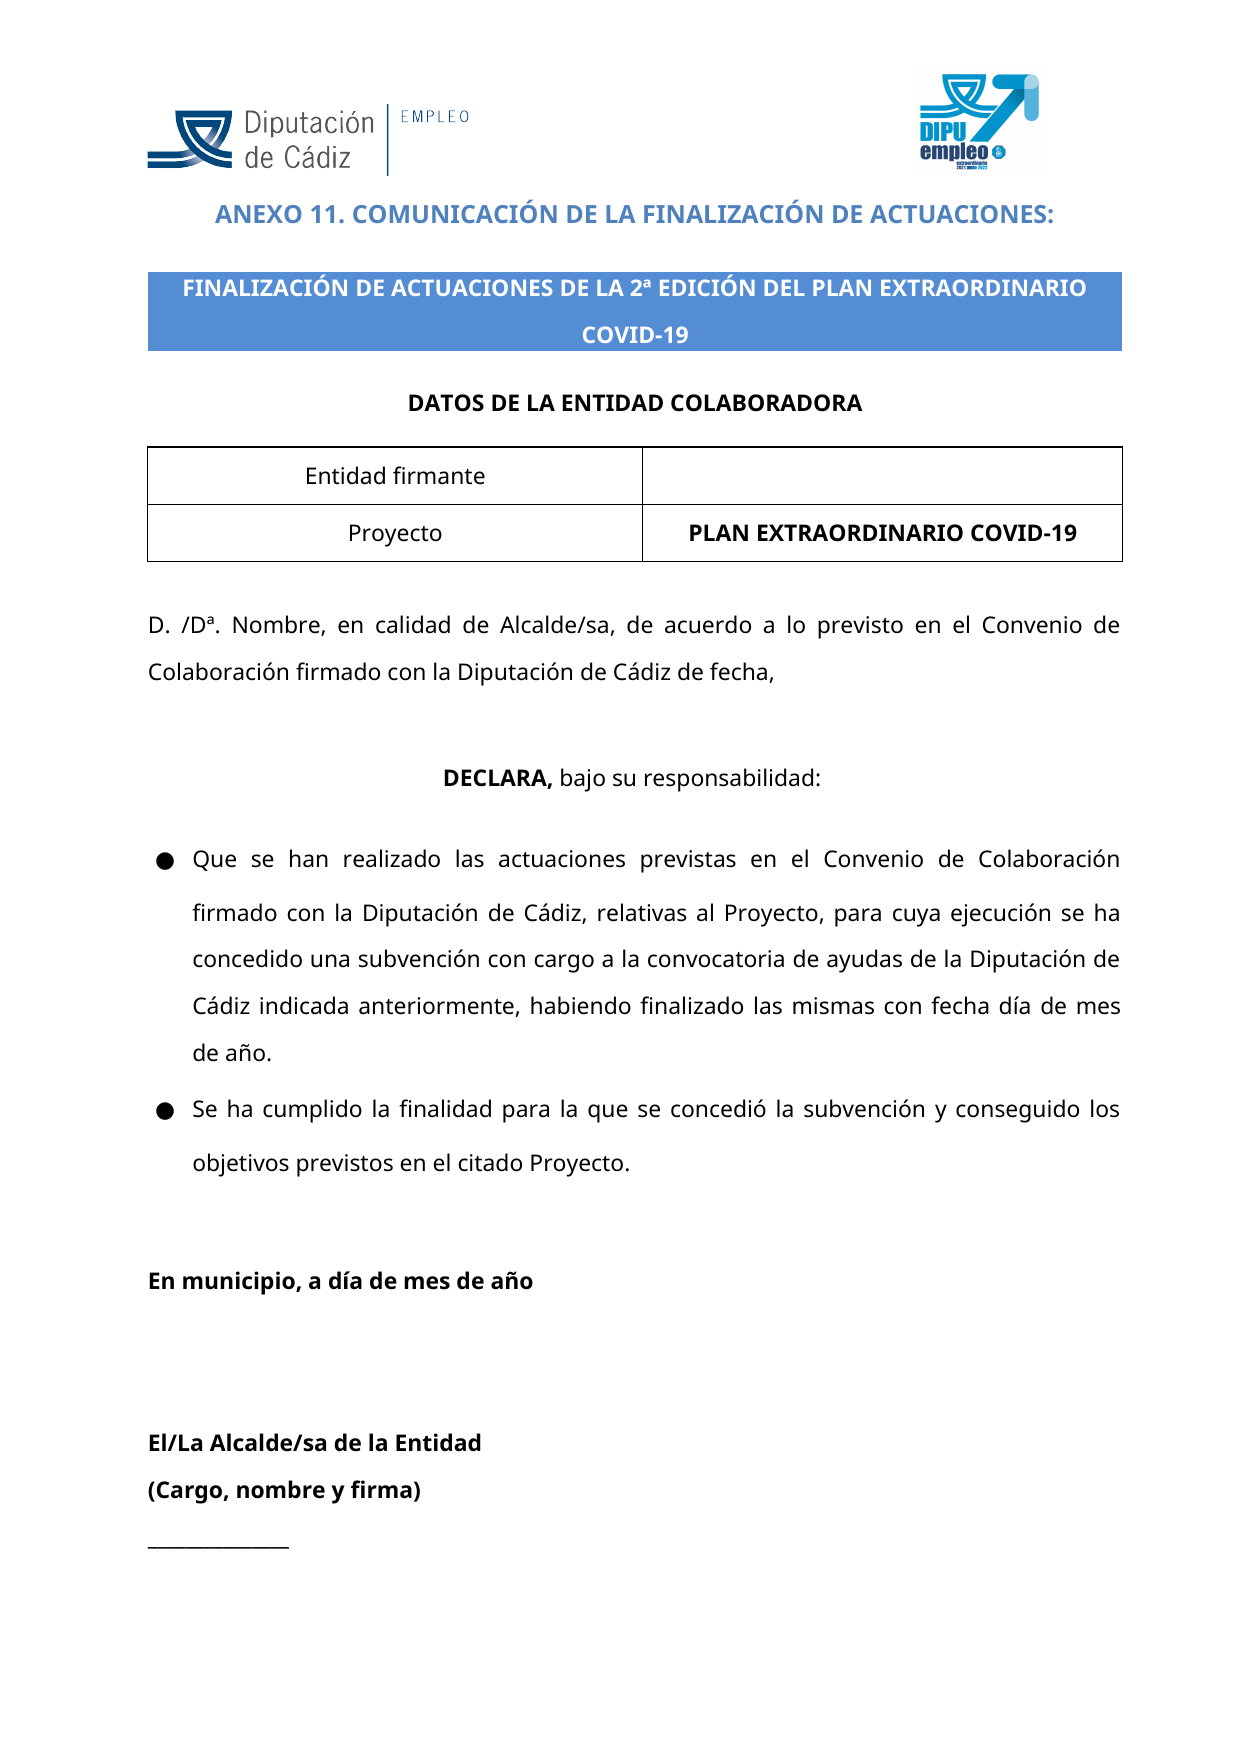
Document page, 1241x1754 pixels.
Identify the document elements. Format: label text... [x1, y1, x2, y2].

text (Cargo, nombre y firma) [148, 1474, 1122, 1505]
table_cell PLAN EXTRAORDINARIO COVID-19 [643, 505, 1122, 561]
table_header [643, 448, 1122, 504]
text _______________ [148, 1521, 1122, 1552]
text ANEXO 11. COMUNICACIÓN DE LA FINALIZACIÓN DE ACTUACIONES: [148, 196, 1122, 230]
text FINALIZACIÓN DE ACTUACIONES DE LA 2ª EDICIÓN DEL PLAN EXTRAORDINARIO COVID-19 [148, 272, 1122, 351]
text En municipio, a día de mes de año [148, 1265, 1122, 1297]
list Se ha cumplido la finalidad para la que se concedió la subvención y conseguido los objetivos previstos en el citado Proyecto. [155, 1084, 1122, 1178]
picture [147, 104, 469, 176]
table_header Entidad firmante [148, 448, 642, 504]
text D. /Dª. Nombre, en calidad de Alcalde/sa, de acuerdo a lo previsto en el Convenio de Colaboración firmado con la Diputación de Cádiz de fecha, [148, 609, 1122, 687]
picture [913, 69, 1047, 176]
table_cell Proyecto [148, 505, 642, 561]
text DECLARA, bajo su responsabilidad: [148, 762, 1122, 793]
text El/La Alcalde/sa de la Entidad [148, 1427, 1122, 1458]
text DATOS DE LA ENTIDAD COLABORADORA [148, 387, 1122, 418]
list Que se han realizado las actuaciones previstas en el Convenio de Colaboración firmado con la Diputación de Cádiz, relativas al Proyecto, para cuya ejecución se ha concedido una subvención con cargo a la convocatoria de ayudas de la Diputación de Cádiz indicada anteriormente, habiendo finalizado las mismas con fecha día de mes de año. [155, 834, 1122, 1068]
